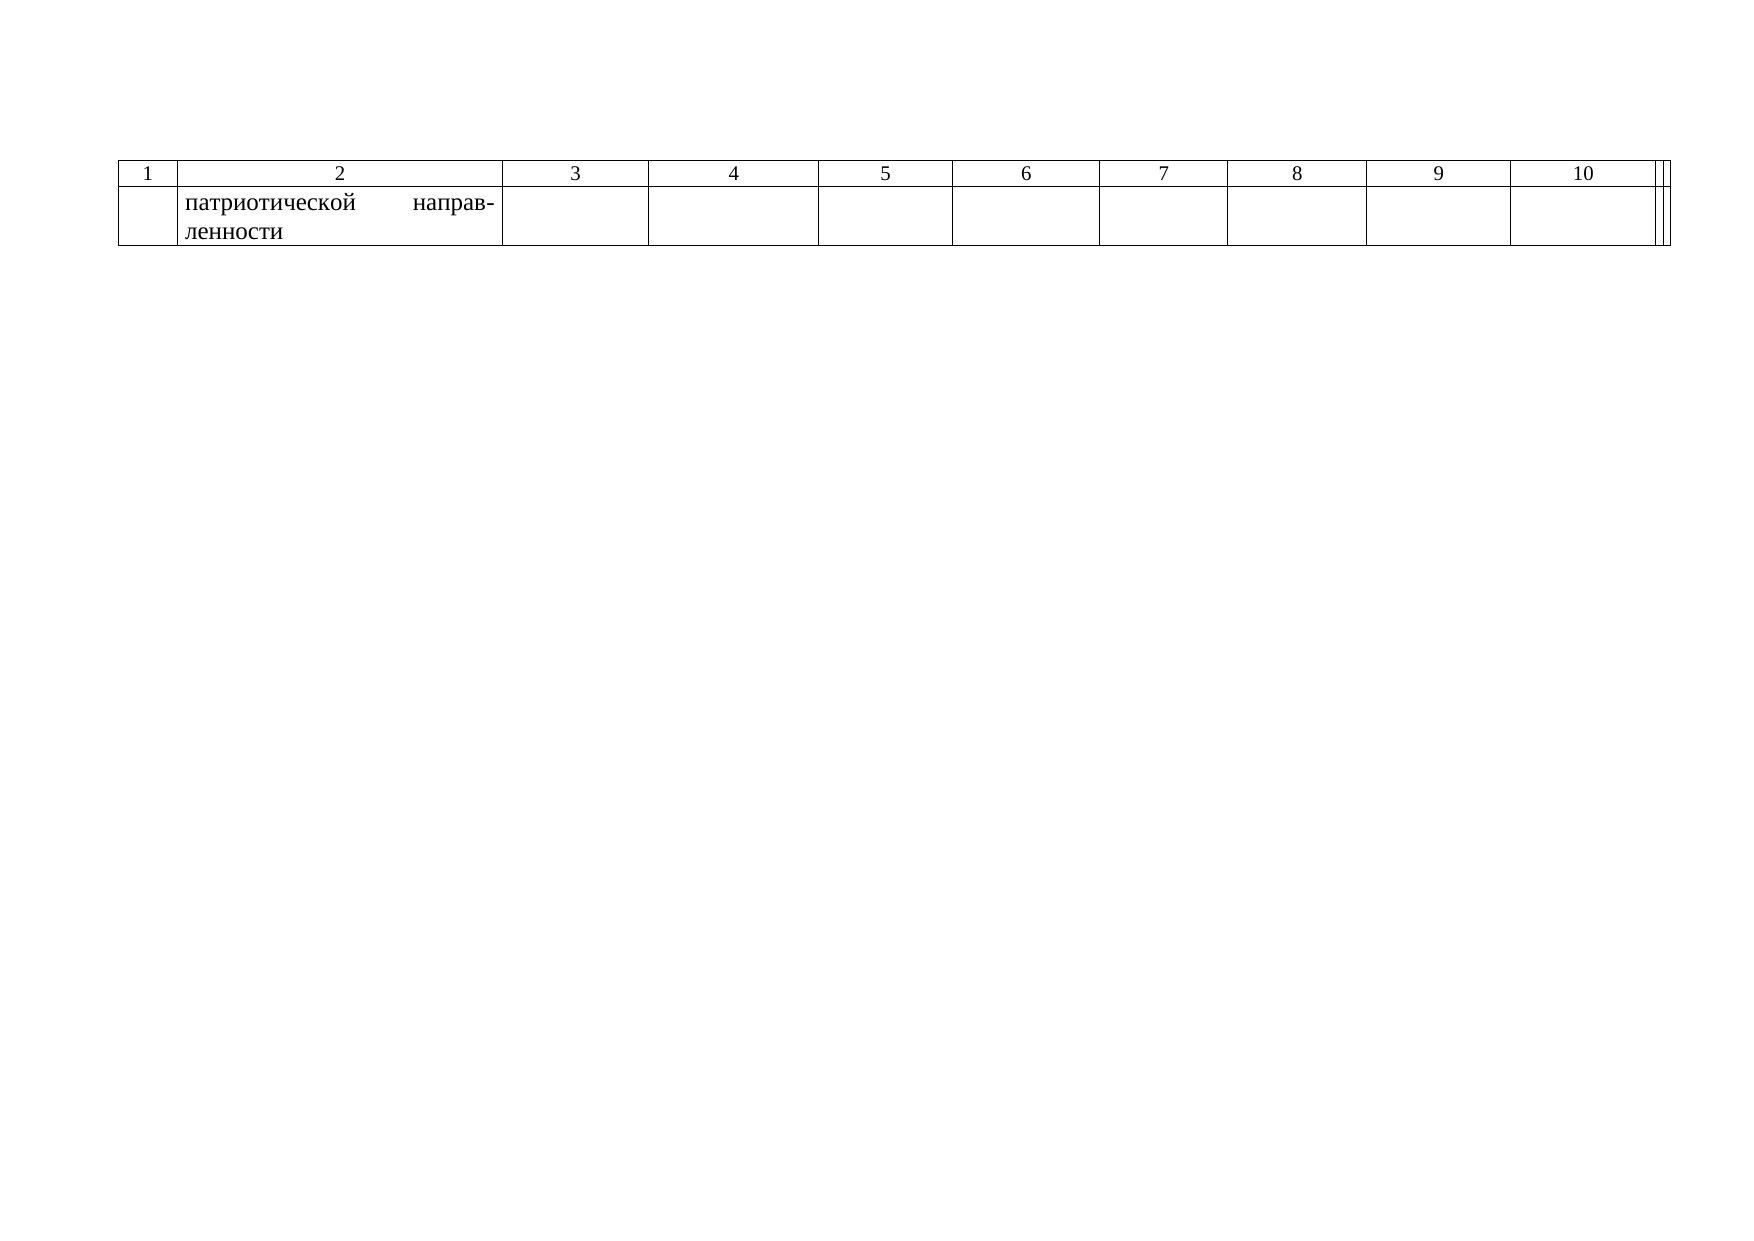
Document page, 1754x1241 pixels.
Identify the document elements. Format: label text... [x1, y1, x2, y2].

table_cell [1511, 187, 1655, 244]
table_header 4 [649, 161, 818, 186]
table_cell [649, 187, 818, 244]
table_cell [1656, 187, 1663, 244]
table_cell [1228, 187, 1366, 244]
table_header [1656, 161, 1663, 186]
table_header 10 [1511, 161, 1655, 186]
table_header 2 [178, 161, 502, 186]
table_cell патриотической направ­ленности [178, 187, 502, 244]
table_cell [819, 187, 952, 244]
table_cell [1367, 187, 1510, 244]
table_header 7 [1100, 161, 1227, 186]
table_header 5 [819, 161, 952, 186]
table_cell [119, 187, 177, 244]
table_header 6 [953, 161, 1099, 186]
table_cell [503, 187, 648, 244]
table_cell [1664, 187, 1670, 244]
table_header 1 [119, 161, 177, 186]
table_header 9 [1367, 161, 1510, 186]
table_header 8 [1228, 161, 1366, 186]
table_header [1664, 161, 1670, 186]
table_cell [1100, 187, 1227, 244]
table_cell [953, 187, 1099, 244]
table_header 3 [503, 161, 648, 186]
